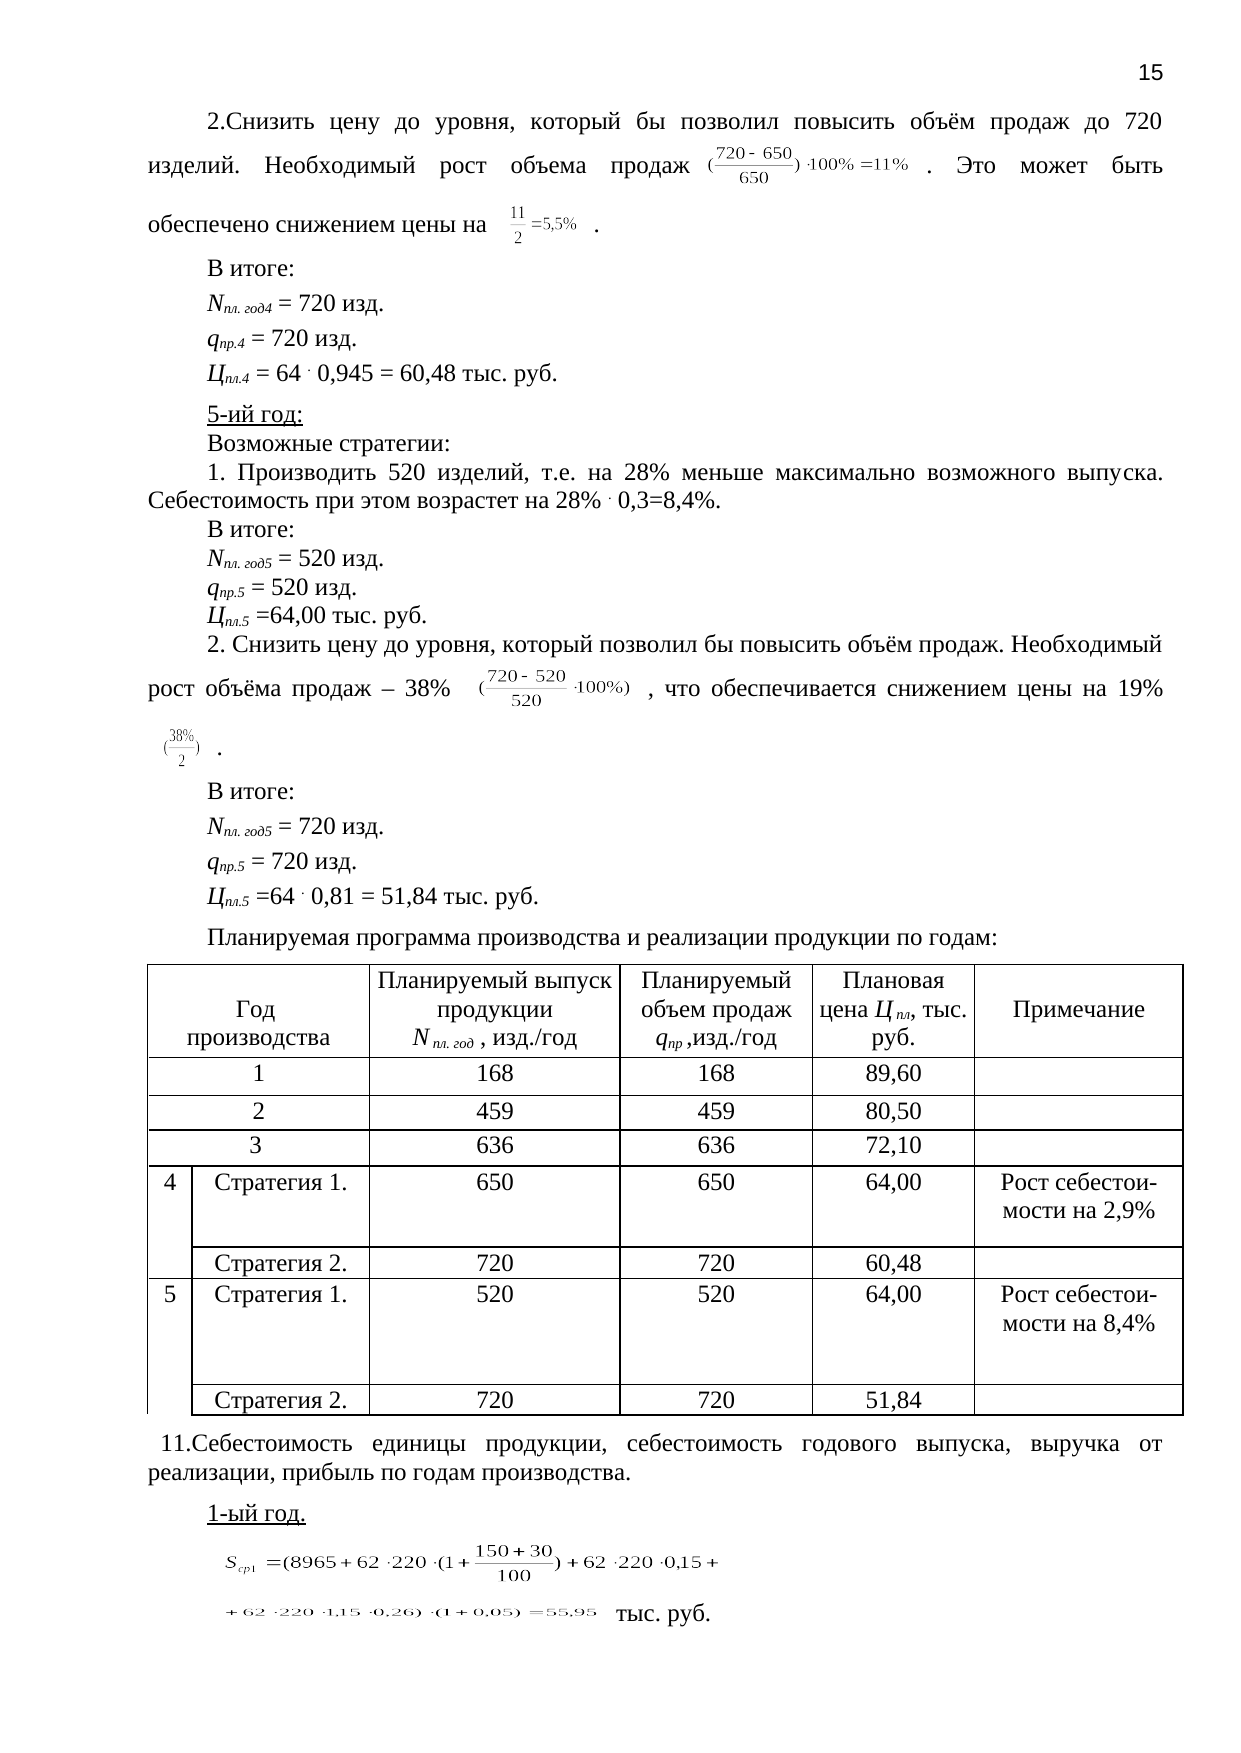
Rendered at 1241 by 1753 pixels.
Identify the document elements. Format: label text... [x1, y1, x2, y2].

table_cell [975, 1096, 1182, 1129]
table_cell 80,50 [813, 1096, 974, 1129]
text В итоге: [148, 514, 1163, 543]
table_cell Рост себестои-мости на 8,4% [975, 1279, 1182, 1384]
text 11.Себестоимость единицы продукции, себестоимость годового выпуска, выручка от реализации, прибыль по годам производства. [148, 1428, 1163, 1486]
text Nпл. год5 = 720 изд. [148, 811, 1163, 840]
table_cell 520 [370, 1279, 619, 1384]
text Цпл.4 = 64 . 0,945 = 60,48 тыс. руб. [148, 358, 1163, 387]
text qпр.5 = 520 изд. [148, 572, 1163, 601]
table_cell 3 [148, 1130, 369, 1165]
table_cell 1 [148, 1058, 369, 1095]
table_cell 5 [148, 1279, 191, 1414]
text 5-ий год: [148, 399, 1163, 428]
text 2.Снизить цену до уровня, который бы позволил повысить объём продаж до 720 изделий. Необходимый рост объема продаж. Это может быть обеспечено снижением цены на . [148, 106, 1163, 253]
table_cell 650 [621, 1167, 812, 1246]
table_cell 720 [621, 1385, 812, 1414]
table_cell 459 [621, 1096, 812, 1129]
table_cell [975, 1131, 1182, 1165]
table_header Планируемый выпуск продукции N пл. год , изд./год [370, 965, 619, 1057]
text Планируемая программа производства и реализации продукции по годам: [148, 922, 1163, 951]
table_cell [975, 1248, 1182, 1277]
table_cell 64,00 [813, 1279, 974, 1384]
table_header Плановая цена Ц пл, тыс. руб. [813, 965, 974, 1057]
table_cell 168 [370, 1058, 619, 1095]
table_cell [975, 1058, 1182, 1095]
table_cell 51,84 [813, 1385, 974, 1414]
table_cell Рост себестои-мости на 2,9% [975, 1167, 1182, 1246]
table_cell 720 [621, 1248, 812, 1277]
table_cell Стратегия 2. [193, 1248, 369, 1277]
table_cell 89,60 [813, 1058, 974, 1095]
text 1-ый год. [148, 1498, 1163, 1527]
table_cell Стратегия 1. [193, 1167, 369, 1246]
table_header Планируемый объем продаж qпр ,изд./год [621, 965, 812, 1057]
table_cell 650 [370, 1167, 619, 1246]
table_cell 520 [621, 1279, 812, 1384]
table_cell Стратегия 2. [193, 1385, 369, 1414]
text qпр.4 = 720 изд. [148, 323, 1163, 352]
table_cell [975, 1385, 1182, 1414]
table_cell 2 [148, 1096, 369, 1129]
table_cell 720 [370, 1248, 619, 1277]
text тыс. руб. [148, 1598, 1163, 1627]
table_cell 636 [621, 1131, 812, 1165]
table_cell 4 [148, 1166, 191, 1277]
table_cell 720 [370, 1385, 619, 1414]
table_cell 64,00 [813, 1167, 974, 1246]
text Nпл. год4 = 720 изд. [148, 288, 1163, 317]
table_cell 60,48 [813, 1248, 974, 1277]
text В итоге: [148, 776, 1163, 805]
text Возможные стратегии: [148, 428, 1163, 457]
table_cell 636 [370, 1131, 619, 1165]
text В итоге: [148, 253, 1163, 282]
table_cell 168 [621, 1058, 812, 1095]
text 1. Производить 520 изделий, т.е. на 28% меньше максимально возможного выпу­ска. Себестоимость при этом возрастет на 28% . 0,3=8,4%. [148, 457, 1163, 514]
table_cell 459 [370, 1096, 619, 1129]
table_header Примечание [975, 965, 1182, 1057]
text Nпл. год5 = 520 изд. [148, 543, 1163, 572]
text qпр.5 = 720 изд. [148, 846, 1163, 875]
text 2. Снизить цену до уровня, который позволил бы повысить объём продаж. Необходимый рост объёма продаж – 38% , что обеспечивается сниже­нием цены на 19% . [148, 629, 1163, 776]
text Цпл.5 =64 . 0,81 = 51,84 тыс. руб. [148, 881, 1163, 910]
table_cell Стратегия 1. [193, 1279, 369, 1384]
text Цпл.5 =64,00 тыс. руб. [148, 601, 1163, 629]
table_cell 72,10 [813, 1131, 974, 1165]
table_header Год производства [148, 965, 369, 1057]
